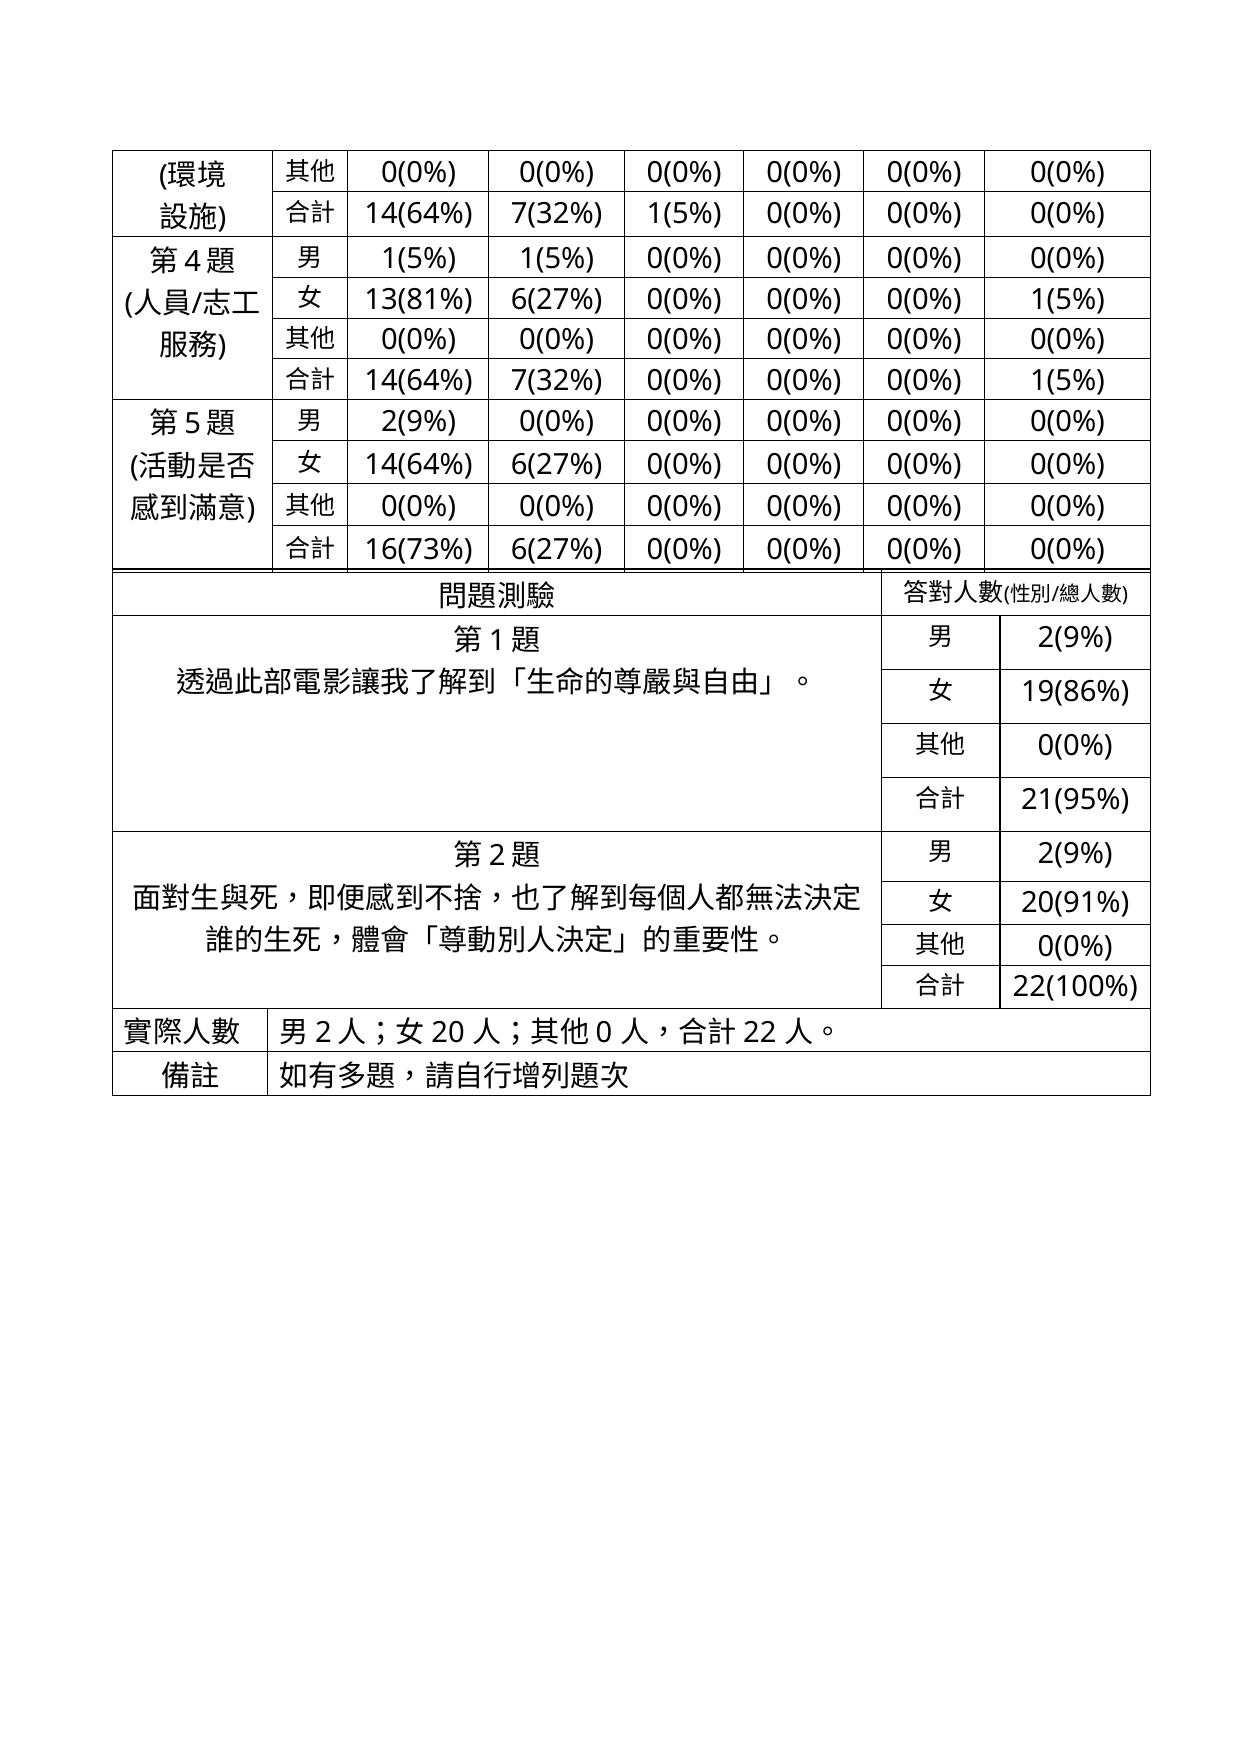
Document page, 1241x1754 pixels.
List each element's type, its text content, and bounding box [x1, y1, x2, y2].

table_cell 2(9%) [348, 400, 488, 440]
table_cell 女 [273, 441, 347, 483]
table_cell 0(0%) [489, 151, 624, 191]
table_cell 0(0%) [985, 319, 1150, 358]
table_cell 0(0%) [348, 151, 488, 191]
table_cell 第1題 透過此部電影讓我了解到「生命的尊嚴與自由」。 [113, 616, 881, 831]
table_cell 0(0%) [985, 484, 1150, 525]
table_cell 0(0%) [1001, 724, 1150, 777]
table_cell 其他 [882, 925, 999, 964]
table_cell 0(0%) [985, 400, 1150, 440]
table_cell 19(86%) [1001, 670, 1150, 723]
table_cell 1(5%) [489, 237, 624, 277]
table_cell 0(0%) [744, 192, 863, 236]
table_cell 備註 [113, 1052, 267, 1094]
table_cell 0(0%) [489, 400, 624, 440]
table_cell 14(64%) [348, 441, 488, 483]
table_cell 6(27%) [489, 441, 624, 483]
table_cell 0(0%) [864, 400, 984, 440]
table_cell 0(0%) [985, 192, 1150, 236]
table_cell 22(100%) [1001, 966, 1150, 1008]
table_cell 2(9%) [1001, 616, 1150, 669]
table_cell 女 [882, 670, 999, 723]
table_cell 如有多題，請自行增列題次 [268, 1052, 1150, 1094]
table_cell 0(0%) [864, 484, 984, 525]
table_cell 合計 [273, 526, 347, 568]
table_cell 0(0%) [1001, 925, 1150, 964]
table_cell 0(0%) [625, 237, 743, 277]
table_cell 0(0%) [744, 278, 863, 318]
table_cell 0(0%) [625, 484, 743, 525]
table_cell 0(0%) [625, 441, 743, 483]
table_cell 7(32%) [489, 192, 624, 236]
table_cell 0(0%) [985, 237, 1150, 277]
table_cell 0(0%) [744, 526, 863, 568]
table_cell 0(0%) [985, 151, 1150, 191]
table_cell 女 [882, 882, 999, 924]
table_cell 合計 [882, 966, 999, 1008]
table_cell 問題測驗 [113, 573, 881, 615]
table_cell 0(0%) [744, 484, 863, 525]
table_cell 男 [882, 616, 999, 669]
table_cell 第5題 (活動是否感到滿意) [113, 400, 272, 568]
table_cell 0(0%) [864, 319, 984, 358]
table_cell 0(0%) [864, 237, 984, 277]
table_cell 14(64%) [348, 192, 488, 236]
table_cell 0(0%) [864, 151, 984, 191]
table_cell 第4題 (人員/志工服務) [113, 237, 272, 399]
table_cell 0(0%) [625, 526, 743, 568]
table_cell 0(0%) [489, 484, 624, 525]
table_cell 其他 [273, 151, 347, 191]
table_cell 0(0%) [348, 484, 488, 525]
table_cell 其他 [273, 319, 347, 358]
table_cell 0(0%) [348, 319, 488, 358]
table_cell 1(5%) [985, 278, 1150, 318]
table_cell 0(0%) [625, 278, 743, 318]
table_cell 合計 [882, 778, 999, 831]
table_cell 0(0%) [864, 278, 984, 318]
table_cell 其他 [882, 724, 999, 777]
table_cell 0(0%) [744, 400, 863, 440]
table_cell 2(9%) [1001, 832, 1150, 881]
table_cell 0(0%) [864, 192, 984, 236]
table_cell 14(64%) [348, 359, 488, 399]
table_cell 0(0%) [985, 441, 1150, 483]
table_cell 0(0%) [625, 359, 743, 399]
table_cell 0(0%) [625, 400, 743, 440]
table_cell 0(0%) [744, 319, 863, 358]
table_cell 0(0%) [864, 359, 984, 399]
table_cell 0(0%) [625, 151, 743, 191]
table_cell 16(73%) [348, 526, 488, 568]
table_cell 0(0%) [744, 441, 863, 483]
table_cell 20(91%) [1001, 882, 1150, 924]
table_cell 0(0%) [985, 526, 1150, 568]
table_cell 答對人數(性別/總人數) [882, 573, 1150, 615]
table_cell 6(27%) [489, 278, 624, 318]
table_cell 合計 [273, 192, 347, 236]
table_cell 0(0%) [864, 526, 984, 568]
table_cell (環境 設施) [113, 151, 272, 236]
table_cell 實際人數 [113, 1009, 267, 1051]
table_cell 1(5%) [985, 359, 1150, 399]
table_cell 1(5%) [348, 237, 488, 277]
table_cell 男 [882, 832, 999, 881]
table_cell 7(32%) [489, 359, 624, 399]
table_cell 0(0%) [744, 237, 863, 277]
table_cell 0(0%) [625, 319, 743, 358]
table_cell 21(95%) [1001, 778, 1150, 831]
table_cell 0(0%) [744, 359, 863, 399]
table_cell 男 [273, 237, 347, 277]
table_cell 男 [273, 400, 347, 440]
table_cell 13(81%) [348, 278, 488, 318]
table_cell 其他 [273, 484, 347, 525]
table_cell 男 2人；女 20 人；其他 0 人，合計 22 人。 [268, 1009, 1150, 1051]
table_cell 女 [273, 278, 347, 318]
table_cell 0(0%) [489, 319, 624, 358]
table_cell 合計 [273, 359, 347, 399]
table_cell 0(0%) [744, 151, 863, 191]
table_cell 0(0%) [864, 441, 984, 483]
table_cell 6(27%) [489, 526, 624, 568]
table_cell 1(5%) [625, 192, 743, 236]
table_cell 第2題 面對生與死，即便感到不捨，也了解到每個人都無法決定誰的生死，體會「尊動別人決定」的重要性。 [113, 832, 881, 1008]
